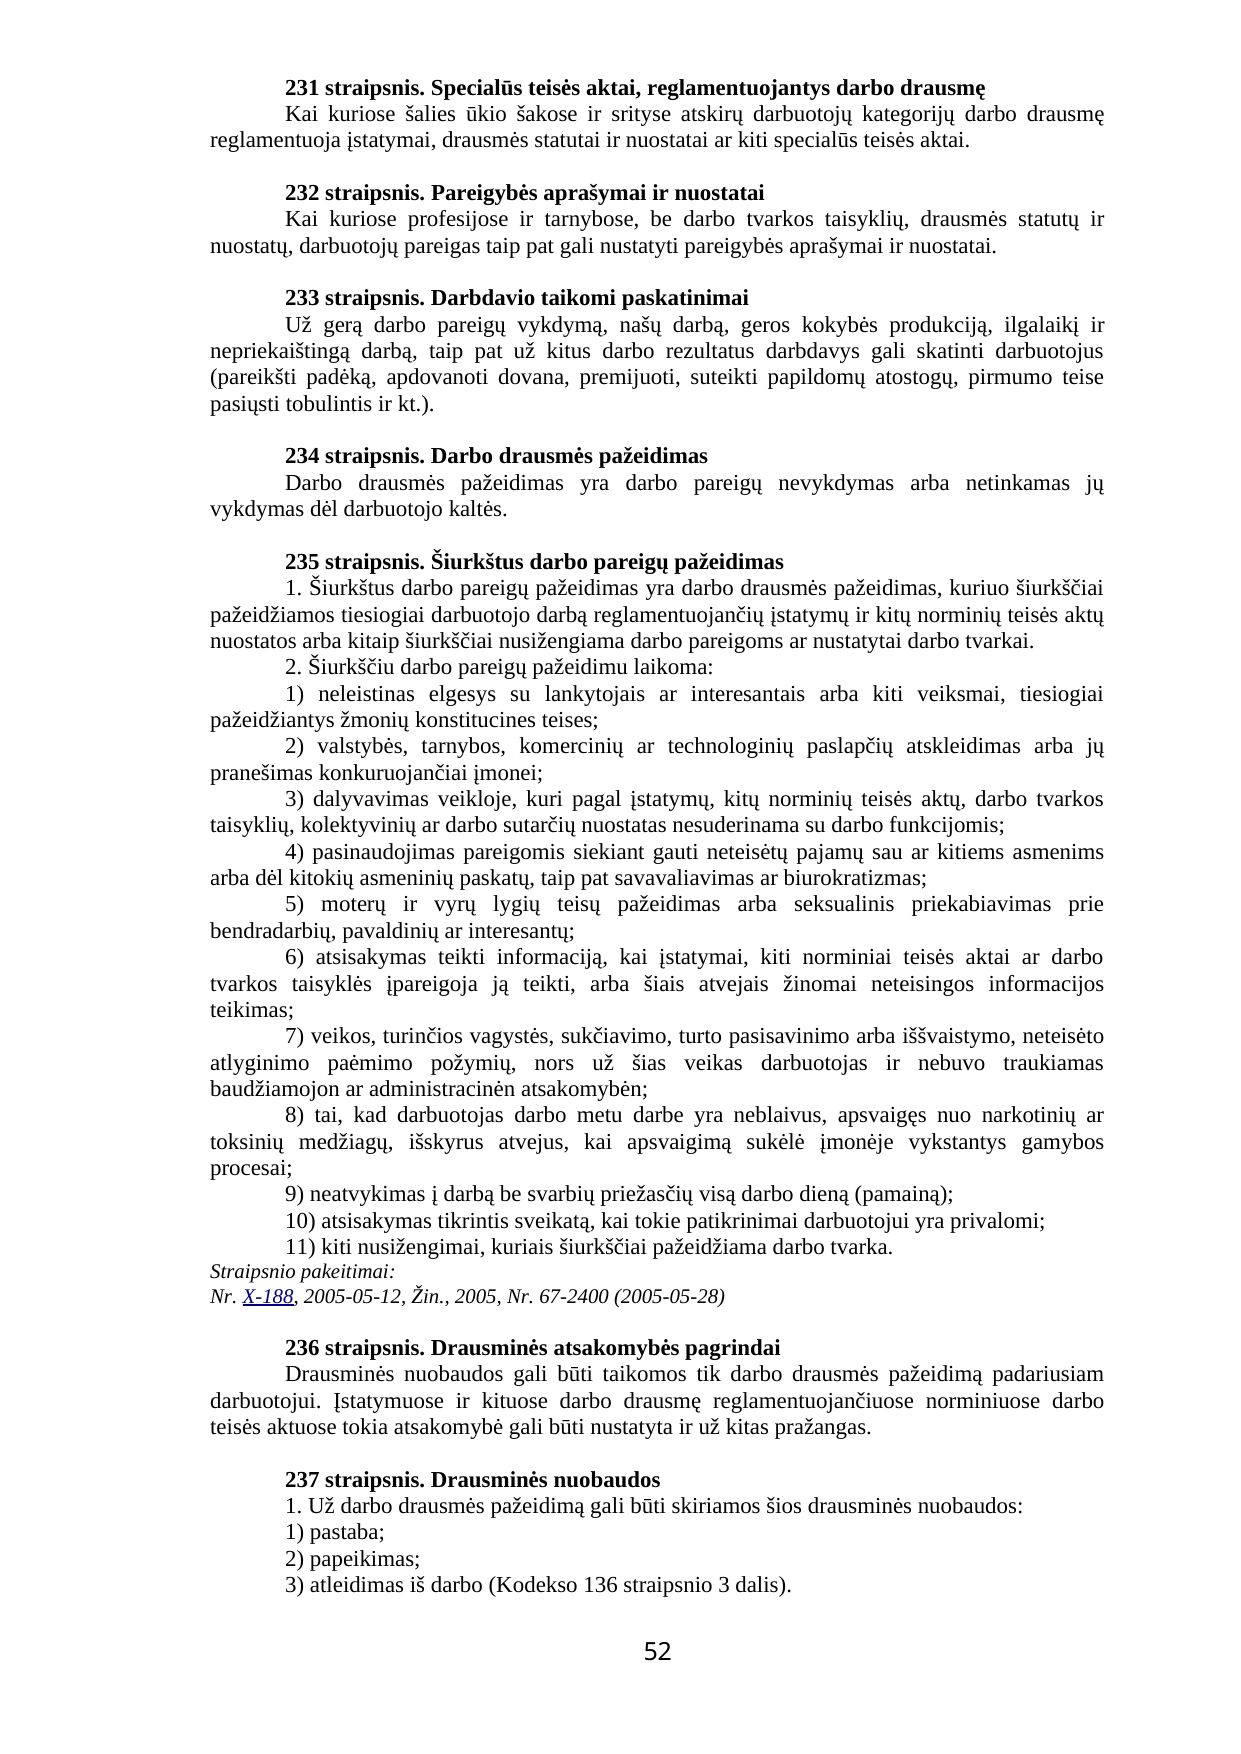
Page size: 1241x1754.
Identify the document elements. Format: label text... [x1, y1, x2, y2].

text 11) kiti nusižengimai, kuriais šiurkščiai pažeidžiama darbo tvarka. [210, 1233, 1106, 1259]
text Kai kuriose šalies ūkio šakose ir srityse atskirų darbuotojų kategorijų darbo drausmę reglamentuoja įstatymai, drausmės statutai ir nuostatai ar kiti specialūs teisės aktai. [210, 100, 1106, 153]
text 236 straipsnis. Drausminės atsakomybės pagrindai [210, 1334, 1106, 1360]
text Už gerą darbo pareigų vykdymą, našų darbą, geros kokybės produkciją, ilgalaikį ir nepriekaištingą darbą, taip pat už kitus darbo rezultatus darbdavys gali skatinti darbuotojus (pareikšti padėką, apdovanoti dovana, premijuoti, suteikti papildomų atostogų, pirmumo teise pasiųsti tobulintis ir kt.). [210, 311, 1106, 416]
text 3) dalyvavimas veikloje, kuri pagal įstatymų, kitų norminių teisės aktų, darbo tvarkos taisyklių, kolektyvinių ar darbo sutarčių nuostatas nesuderinama su darbo funkcijomis; [210, 785, 1106, 838]
text Kai kuriose profesijose ir tarnybose, be darbo tvarkos taisyklių, drausmės statutų ir nuostatų, darbuotojų pareigas taip pat gali nustatyti pareigybės aprašymai ir nuostatai. [210, 205, 1106, 258]
text 2) valstybės, tarnybos, komercinių ar technologinių paslapčių atskleidimas arba jų pranešimas konkuruojančiai įmonei; [210, 732, 1106, 785]
text 235 straipsnis. Šiurkštus darbo pareigų pažeidimas [210, 548, 1106, 574]
text 231 straipsnis. Specialūs teisės aktai, reglamentuojantys darbo drausmę [210, 73, 1106, 100]
text 234 straipsnis. Darbo drausmės pažeidimas [210, 442, 1106, 469]
text 4) pasinaudojimas pareigomis siekiant gauti neteisėtų pajamų sau ar kitiems asmenims arba dėl kitokių asmeninių paskatų, taip pat savavaliavimas ar biurokratizmas; [210, 838, 1106, 891]
text 1) neleistinas elgesys su lankytojais ar interesantais arba kiti veiksmai, tiesiogiai pažeidžiantys žmonių konstitucines teises; [210, 680, 1106, 732]
text 1. Šiurkštus darbo pareigų pažeidimas yra darbo drausmės pažeidimas, kuriuo šiurkščiai pažeidžiamos tiesiogiai darbuotojo darbą reglamentuojančių įstatymų ir kitų norminių teisės aktų nuostatos arba kitaip šiurkščiai nusižengiama darbo pareigoms ar nustatytai darbo tvarkai. [210, 574, 1106, 653]
text 2. Šiurkščiu darbo pareigų pažeidimu laikoma: [210, 653, 1106, 680]
text Nr. X-188, 2005-05-12, Žin., 2005, Nr. 67-2400 (2005-05-28) [210, 1283, 1106, 1308]
text Darbo drausmės pažeidimas yra darbo pareigų nevykdymas arba netinkamas jų vykdymas dėl darbuotojo kaltės. [210, 469, 1106, 522]
text 8) tai, kad darbuotojas darbo metu darbe yra neblaivus, apsvaigęs nuo narkotinių ar toksinių medžiagų, išskyrus atvejus, kai apsvaigimą sukėlė įmonėje vykstantys gamybos procesai; [210, 1101, 1106, 1180]
text 7) veikos, turinčios vagystės, sukčiavimo, turto pasisavinimo arba iššvaistymo, neteisėto atlyginimo paėmimo požymių, nors už šias veikas darbuotojas ir nebuvo traukiamas baudžiamojon ar administracinėn atsakomybėn; [210, 1022, 1106, 1101]
text 1) pastaba; [210, 1518, 1106, 1545]
text 6) atsisakymas teikti informaciją, kai įstatymai, kiti norminiai teisės aktai ar darbo tvarkos taisyklės įpareigoja ją teikti, arba šiais atvejais žinomai neteisingos informacijos teikimas; [210, 943, 1106, 1022]
text 10) atsisakymas tikrintis sveikatą, kai tokie patikrinimai darbuotojui yra privalomi; [210, 1207, 1106, 1233]
text 5) moterų ir vyrų lygių teisų pažeidimas arba seksualinis priekabiavimas prie bendradarbių, pavaldinių ar interesantų; [210, 891, 1106, 943]
text 9) neatvykimas į darbą be svarbių priežasčių visą darbo dieną (pamainą); [210, 1180, 1106, 1207]
text 232 straipsnis. pareigybės aprašymai ir nuostatai [210, 179, 1106, 205]
text 233 straipsnis. Darbdavio taikomi paskatinimai [210, 284, 1106, 311]
text Drausminės nuobaudos gali būti taikomos tik darbo drausmės pažeidimą padariusiam darbuotojui. Įstatymuose ir kituose darbo drausmę reglamentuojančiuose norminiuose darbo teisės aktuose tokia atsakomybė gali būti nustatyta ir už kitas pražangas. [210, 1360, 1106, 1439]
text 237 straipsnis. Drausminės nuobaudos [210, 1466, 1106, 1492]
text Straipsnio pakeitimai: [210, 1259, 1106, 1283]
text 3) atleidimas iš darbo (Kodekso 136 straipsnio 3 dalis). [210, 1571, 1106, 1597]
text 1. Už darbo drausmės pažeidimą gali būti skiriamos šios drausminės nuobaudos: [210, 1492, 1106, 1518]
text 2) papeikimas; [210, 1545, 1106, 1571]
